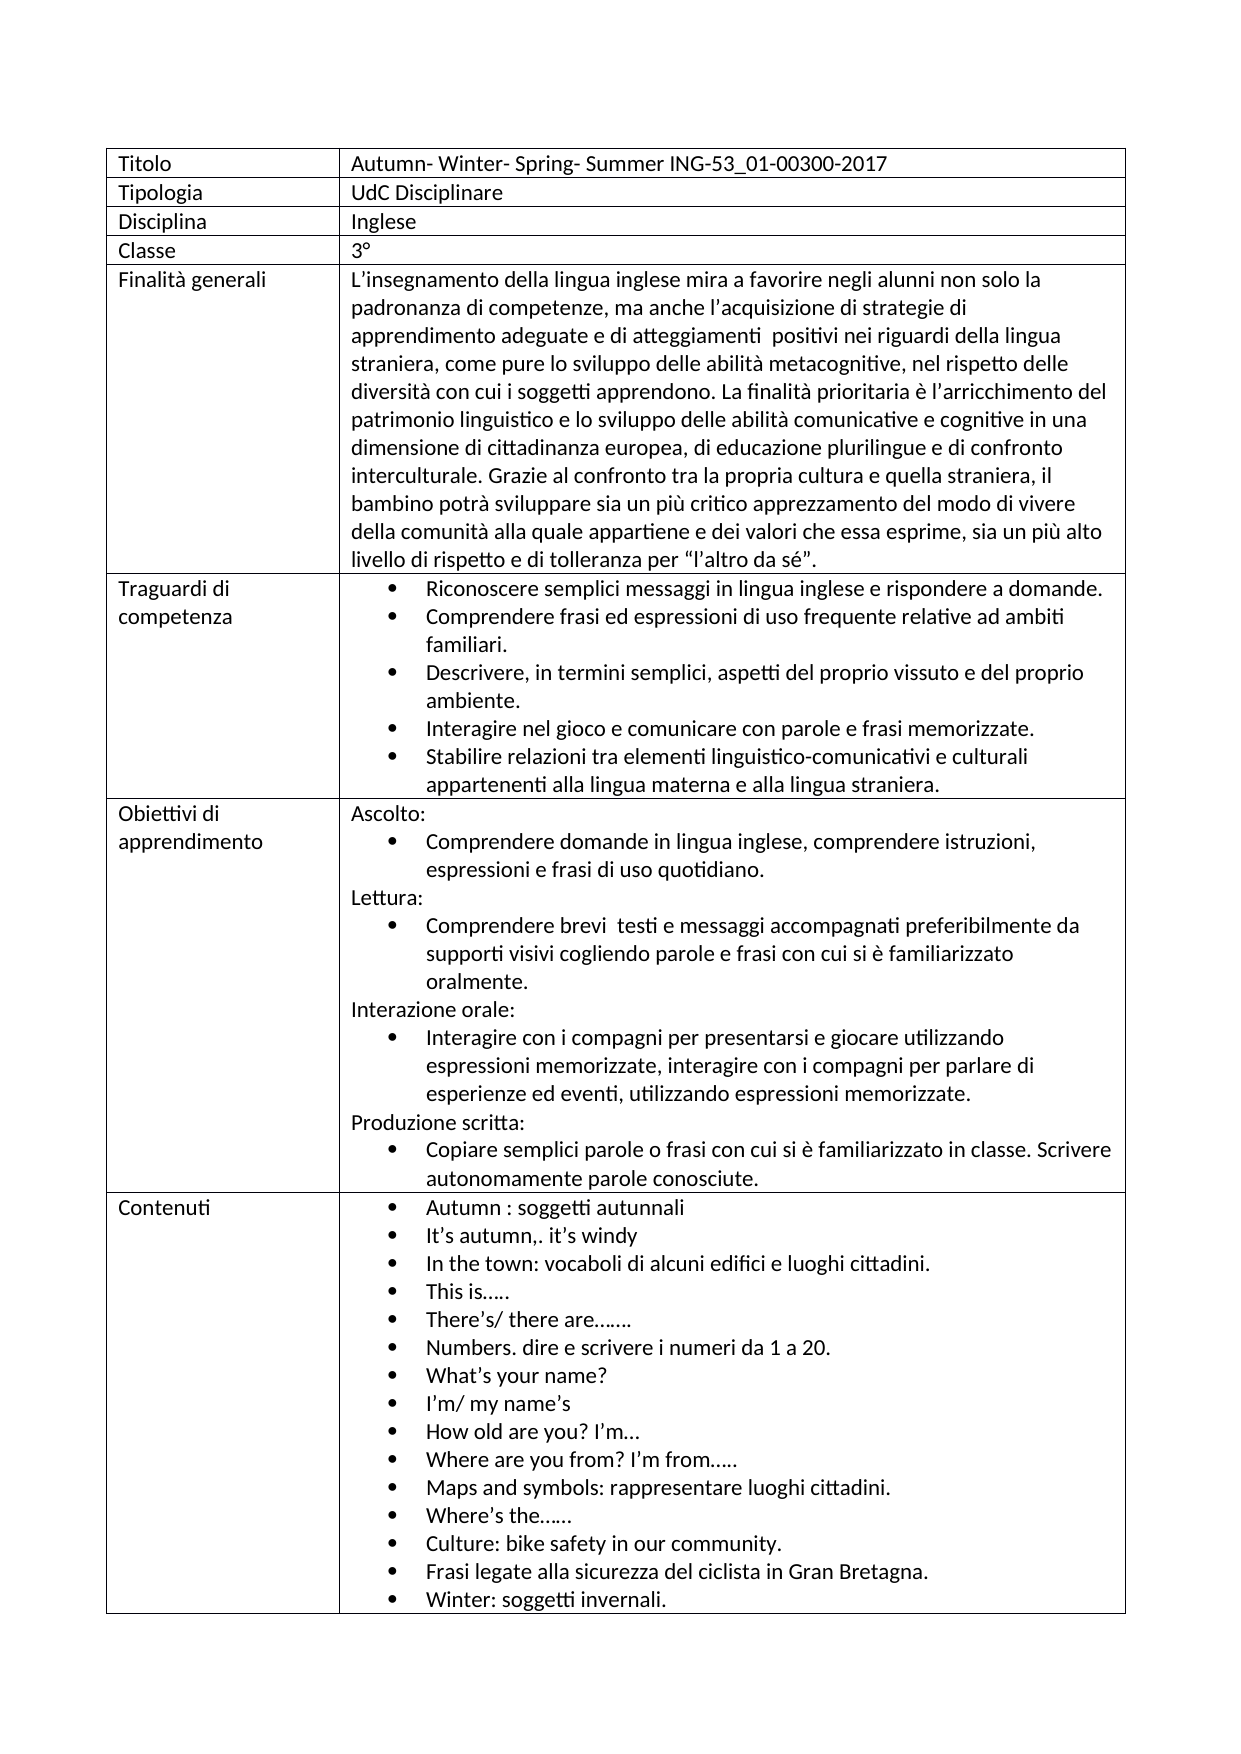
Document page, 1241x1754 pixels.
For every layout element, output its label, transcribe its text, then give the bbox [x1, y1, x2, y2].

table_cell Contenuti [107, 1193, 339, 1613]
table_cell Inglese [340, 207, 1125, 235]
table_cell Ascolto: Comprendere domande in lingua inglese, comprendere istruzioni, espressioni e frasi di uso quotidiano. Lettura: Comprendere brevi testi e messaggi accompagnati preferibilmente da supporti visivi cogliendo parole e frasi con cui si è familiarizzato oralmente. Interazione orale: Interagire con i compagni per presentarsi e giocare utilizzando espressioni memorizzate, interagire con i compagni per parlare di esperienze ed eventi, utilizzando espressioni memorizzate. Produzione scritta: Copiare semplici parole o frasi con cui si è familiarizzato in classe. Scrivere autonomamente parole conosciute. [340, 799, 1125, 1192]
table_cell Obiettivi di apprendimento [107, 799, 339, 1192]
table_cell Traguardi di competenza [107, 574, 339, 798]
table_cell Tipologia [107, 178, 339, 206]
table_cell Disciplina [107, 207, 339, 235]
table_cell UdC Disciplinare [340, 178, 1125, 206]
table_header Titolo [107, 149, 339, 177]
table_cell Finalità generali [107, 265, 339, 573]
table_cell Riconoscere semplici messaggi in lingua inglese e rispondere a domande. Comprendere frasi ed espressioni di uso frequente relative ad ambiti familiari. Descrivere, in termini semplici, aspetti del proprio vissuto e del proprio ambiente. Interagire nel gioco e comunicare con parole e frasi memorizzate. Stabilire relazioni tra elementi linguistico-comunicativi e culturali appartenenti alla lingua materna e alla lingua straniera. [340, 574, 1125, 798]
table_cell Autumn : soggetti autunnali It’s autumn,. it’s windy In the town: vocaboli di alcuni edifici e luoghi cittadini. This is….. There’s/ there are……. Numbers. dire e scrivere i numeri da 1 a 20. What’s your name? I’m/ my name’s How old are you? I’m… Where are you from? I’m from….. Maps and symbols: rappresentare luoghi cittadini. Where’s the…… Culture: bike safety in our community. Frasi legate alla sicurezza del ciclista in Gran Bretagna. Winter: soggetti invernali. It’s winter. It’s snowy. Food and drink I like. I don’t like. Do you like…? Yes ido. No i don’t. My money: oggetti e giocattoli. Le decine da 20 a 100. Can I help you? Can I have please…? Here you are. Thanks How muchi s it? It’s ……. Healthy eating: il gruppo di appartenenza di alcuni cibi. Culture: shopping in our community . Spring: soggetti primaverili. It’s spring. It’s sunny. My bedroom In, on, under. Play time: giochi all’aperto. I’ve got a… Have you got a ……? Materials : vocaboli sui materiali. Culture : taking care of our community. My clothes. I’m wearing a…… Summer: soggetti estivi. It’s summer. Sports. I can. I can’t. Can you…? The water cycle. Culture: parks in our community. Festivals : halloween, christmas, happy easter . Elementi di grammatica. [340, 1193, 1125, 1613]
table_cell L’insegnamento della lingua inglese mira a favorire negli alunni non solo la padronanza di competenze, ma anche l’acquisizione di strategie di apprendimento adeguate e di atteggiamenti positivi nei riguardi della lingua straniera, come pure lo sviluppo delle abilità metacognitive, nel rispetto delle diversità con cui i soggetti apprendono. La finalità prioritaria è l’arricchimento del patrimonio linguistico e lo sviluppo delle abilità comunicative e cognitive in una dimensione di cittadinanza europea, di educazione plurilingue e di confronto interculturale. Grazie al confronto tra la propria cultura e quella straniera, il bambino potrà sviluppare sia un più critico apprezzamento del modo di vivere della comunità alla quale appartiene e dei valori che essa esprime, sia un più alto livello di rispetto e di tolleranza per “l’altro da sé”. [340, 265, 1125, 573]
table_cell Classe [107, 236, 339, 264]
table_cell 3° [340, 236, 1125, 264]
table_header Autumn- Winter- Spring- Summer ING-53_01-00300-2017 [340, 149, 1125, 177]
